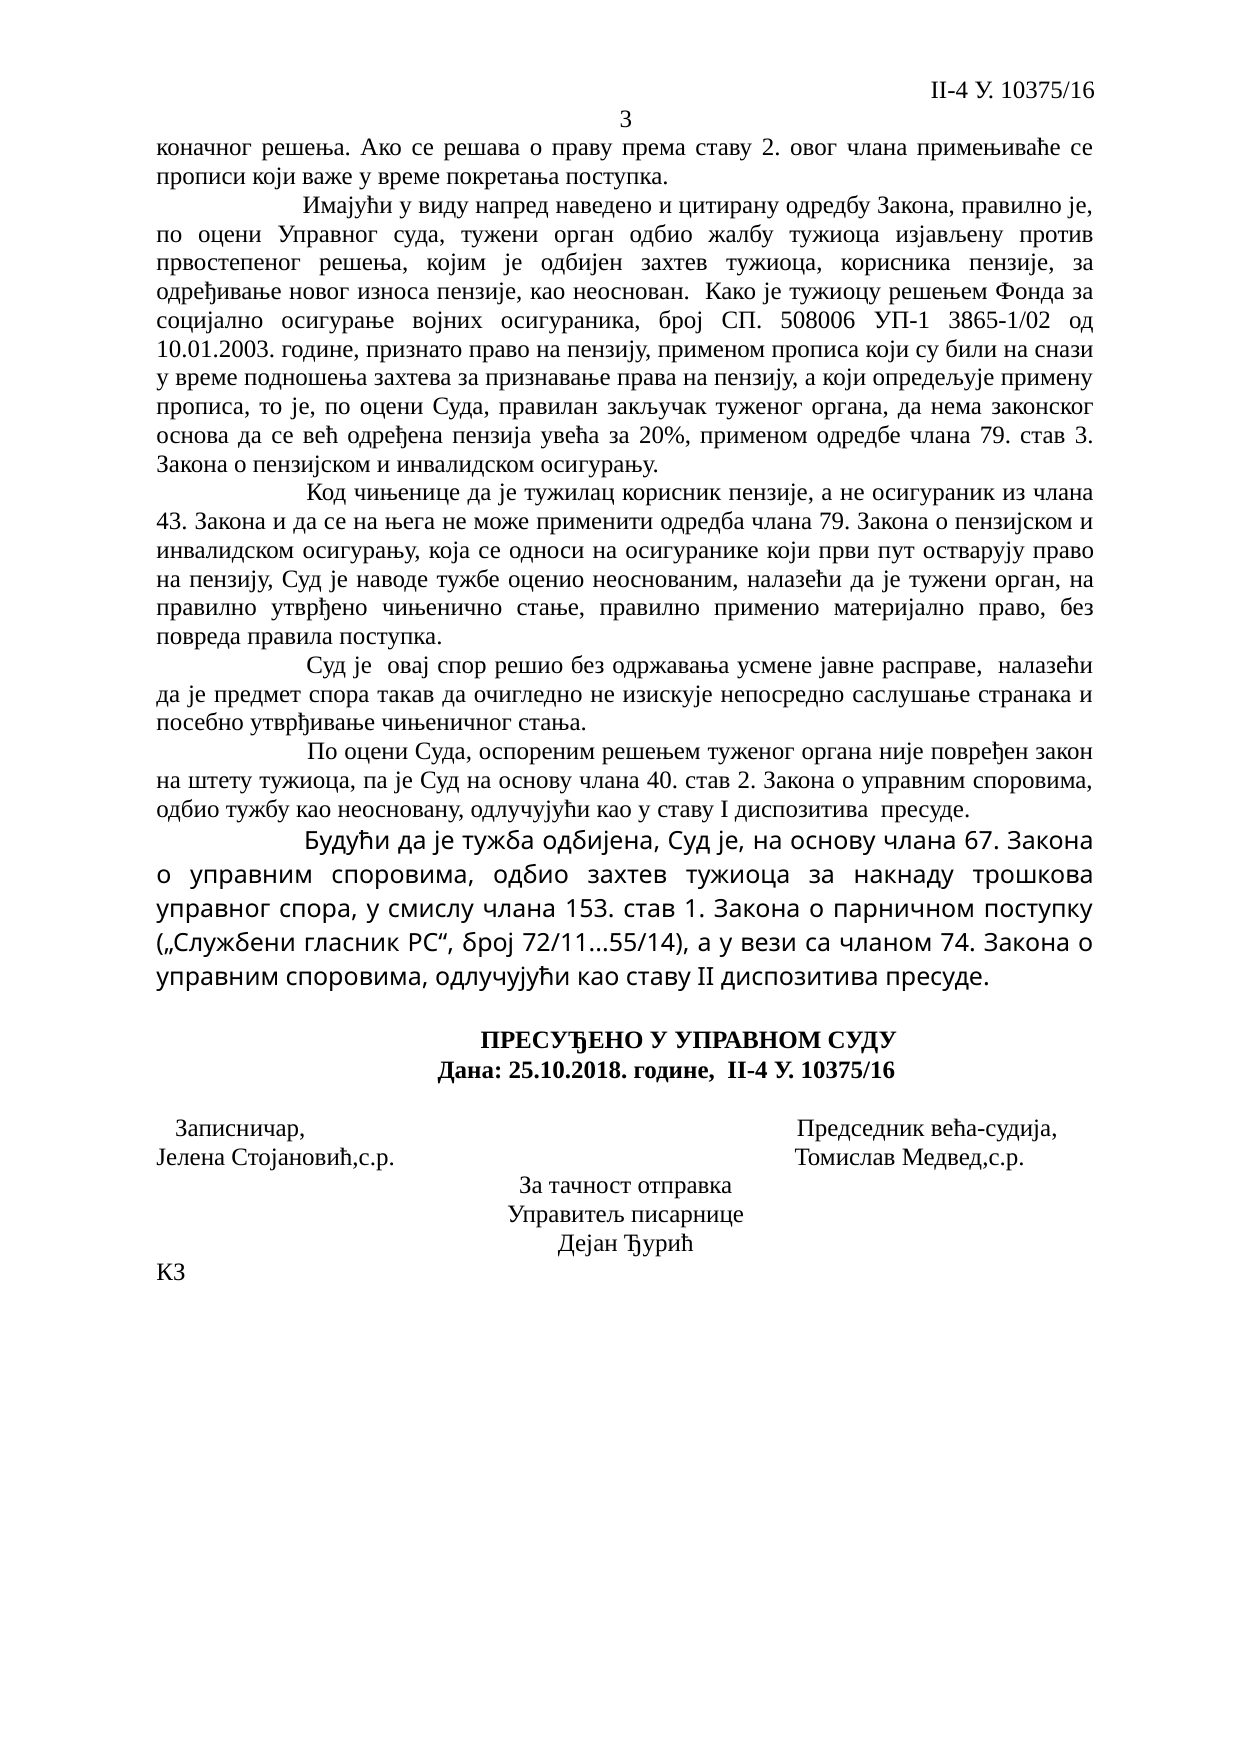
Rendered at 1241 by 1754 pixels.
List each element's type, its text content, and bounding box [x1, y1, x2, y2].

text коначног решења. Ако се решава о праву према ставу 2. овог члана примењиваће се прописи који важе у време покретања поступка. [156, 132, 1095, 190]
text Управитељ писарнице [156, 1199, 1095, 1228]
text По оцени Суда, оспореним решењем туженог органа није повређен закон на штету тужиоца, па је Суд на основу члана 40. став 2. Закона о управним споровима, одбио тужбу као неосновану, одлучујући као у ставу I диспозитивa пресуде. [156, 736, 1095, 822]
text Јелена Стојановић,с.р. Томислав Медвед,с.р. [156, 1142, 1095, 1171]
text Дејан Ђурић [156, 1228, 1095, 1257]
text КЗ [156, 1257, 1095, 1286]
text Записничар, Председник већа-судија, [156, 1113, 1095, 1142]
text Будући да је тужба одбијена, Суд је, на основу члана 67. Закона о управним споровима, одбио захтев тужиоца за накнаду трошкова управног спора, у смислу члана 153. став 1. Закона о парничном поступку („Службени гласник РС“, број 72/11...55/14), а у вези са чланом 74. Закона о управним споровима, одлучујући као ставу II диспозитива пресуде. [156, 822, 1095, 993]
text За тачност отправка [156, 1171, 1095, 1199]
text Код чињенице да је тужилац корисник пензије, а не осигураник из члана 43. Закона и да се на њега не може применити одредба члана 79. Закона о пензијском и инвалидском осигурању, која се односи на осигуранике који први пут остварују право на пензију, Суд је наводе тужбе оценио неоснованим, налазећи да је тужени орган, на правилно утврђено чињенично стање, правилно применио материјално право, без повреда правила поступка. [156, 477, 1095, 650]
text Имајући у виду напред наведено и цитирану одредбу Закона, правилно је, по оцени Управног суда, тужени орган одбио жалбу тужиоца изјављену против првостепеног решења, којим је одбијен захтев тужиоца, корисника пензије, за одређивање новог износа пензије, као неоснован. Како је тужиоцу решењем Фонда за социјално осигурање војних осигураника, број СП. 508006 УП-1 3865-1/02 од 10.01.2003. године, признато право на пензију, применом прописа који су били на снази у време подношења захтева за признавање права на пензију, а који опредељује примену прописа, то је, по оцени Суда, правилан закључак туженог органа, да нема законског основа да се већ одређена пензија увећа за 20%, применом одредбе члана 79. став 3. Закона о пензијском и инвалидском осигурању. [156, 190, 1095, 477]
text ПРЕСУЂЕНО У УПРАВНОМ СУДУ [156, 1022, 1095, 1056]
text Дана: 25.10.2018. године, II-4 У. 10375/16 [156, 1056, 1095, 1084]
text Суд је овај спор решио без одржавања усмене јавне расправе, налазећи да је предмет спора такав да очигледно не изискује непосредно саслушање странака и посебно утврђивање чињеничног стања. [156, 650, 1095, 736]
